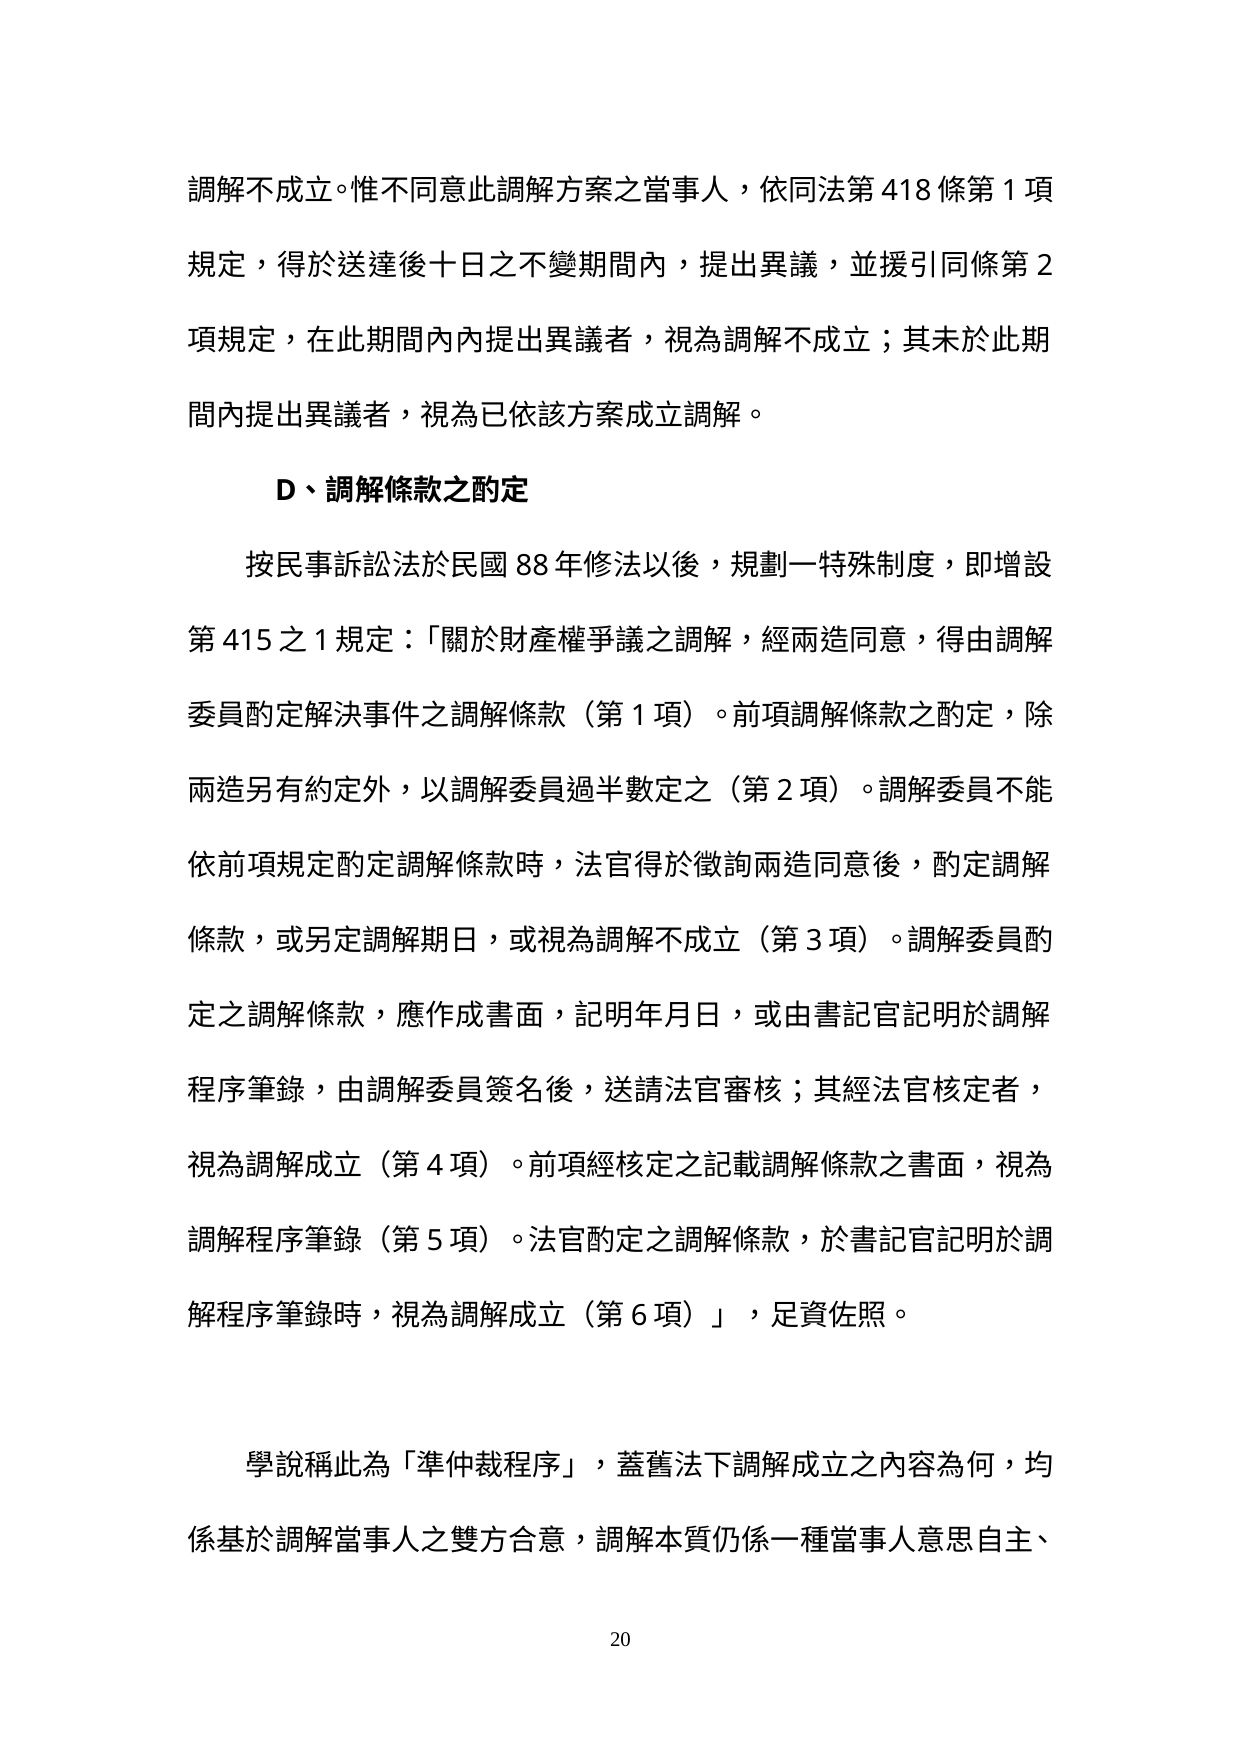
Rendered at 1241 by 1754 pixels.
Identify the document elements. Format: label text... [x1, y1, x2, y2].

text 學說稱此為「準仲裁程序」，蓋舊法下調解成立之內容為何，均係基於調解當事人之雙方合意，調解本質仍係一種當事人意思自主、私法自治型態之紛爭解決方式，調解人僅居中協調，並有調查證據、釐清事實之權限而已，此與仲裁程序由法官以外之仲裁人介入為判斷之第三人裁決型解決紛爭方式大相逕庭。惟民國88年修法以後增設本條規定，促使財產權爭議調解事件，得經由當事人合意，轉由調解委員酌定調解條款，於調解條款依本條第2項經調解委員過半數可決、第3項經法官核定之後，視為調解成立，無異於將原調解程序經當事人合意轉換為仲裁程序，可謂我國司法調解制度亦具有仲裁判斷之性質，並符合前述程序選擇權、司法民主化、程序法理交錯適用及程序轉換論等法理要求。在此準仲裁程序下，調解委員擬定調解條款，無須堅守實體法之拘束，得基於衡平法理為判斷，更能準確切合當事人需要。 [187, 1425, 1053, 1575]
text 按民事訴訟法於民國88年修法以後，規劃一特殊制度，即增設第415之1規定：「關於財產權爭議之調解，經兩造同意，得由調解委員酌定解決事件之調解條款（第1項）。前項調解條款之酌定，除兩造另有約定外，以調解委員過半數定之（第2項）。調解委員不能依前項規定酌定調解條款時，法官得於徵詢兩造同意後，酌定調解條款，或另定調解期日，或視為調解不成立（第3項）。調解委員酌定之調解條款，應作成書面，記明年月日，或由書記官記明於調解程序筆錄，由調解委員簽名後，送請法官審核；其經法官核定者，視為調解成立（第4項）。前項經核定之記載調解條款之書面，視為調解程序筆錄（第5項）。法官酌定之調解條款，於書記官記明於調解程序筆錄時，視為調解成立（第6項）」，足資佐照。 [187, 525, 1053, 1350]
text D、調解條款之酌定 [187, 450, 1053, 525]
text 調解不成立。惟不同意此調解方案之當事人，依同法第418條第1項規定，得於送達後十日之不變期間內，提出異議，並援引同條第2項規定，在此期間內內提出異議者，視為調解不成立；其未於此期間內提出異議者，視為已依該方案成立調解。 [187, 150, 1053, 450]
